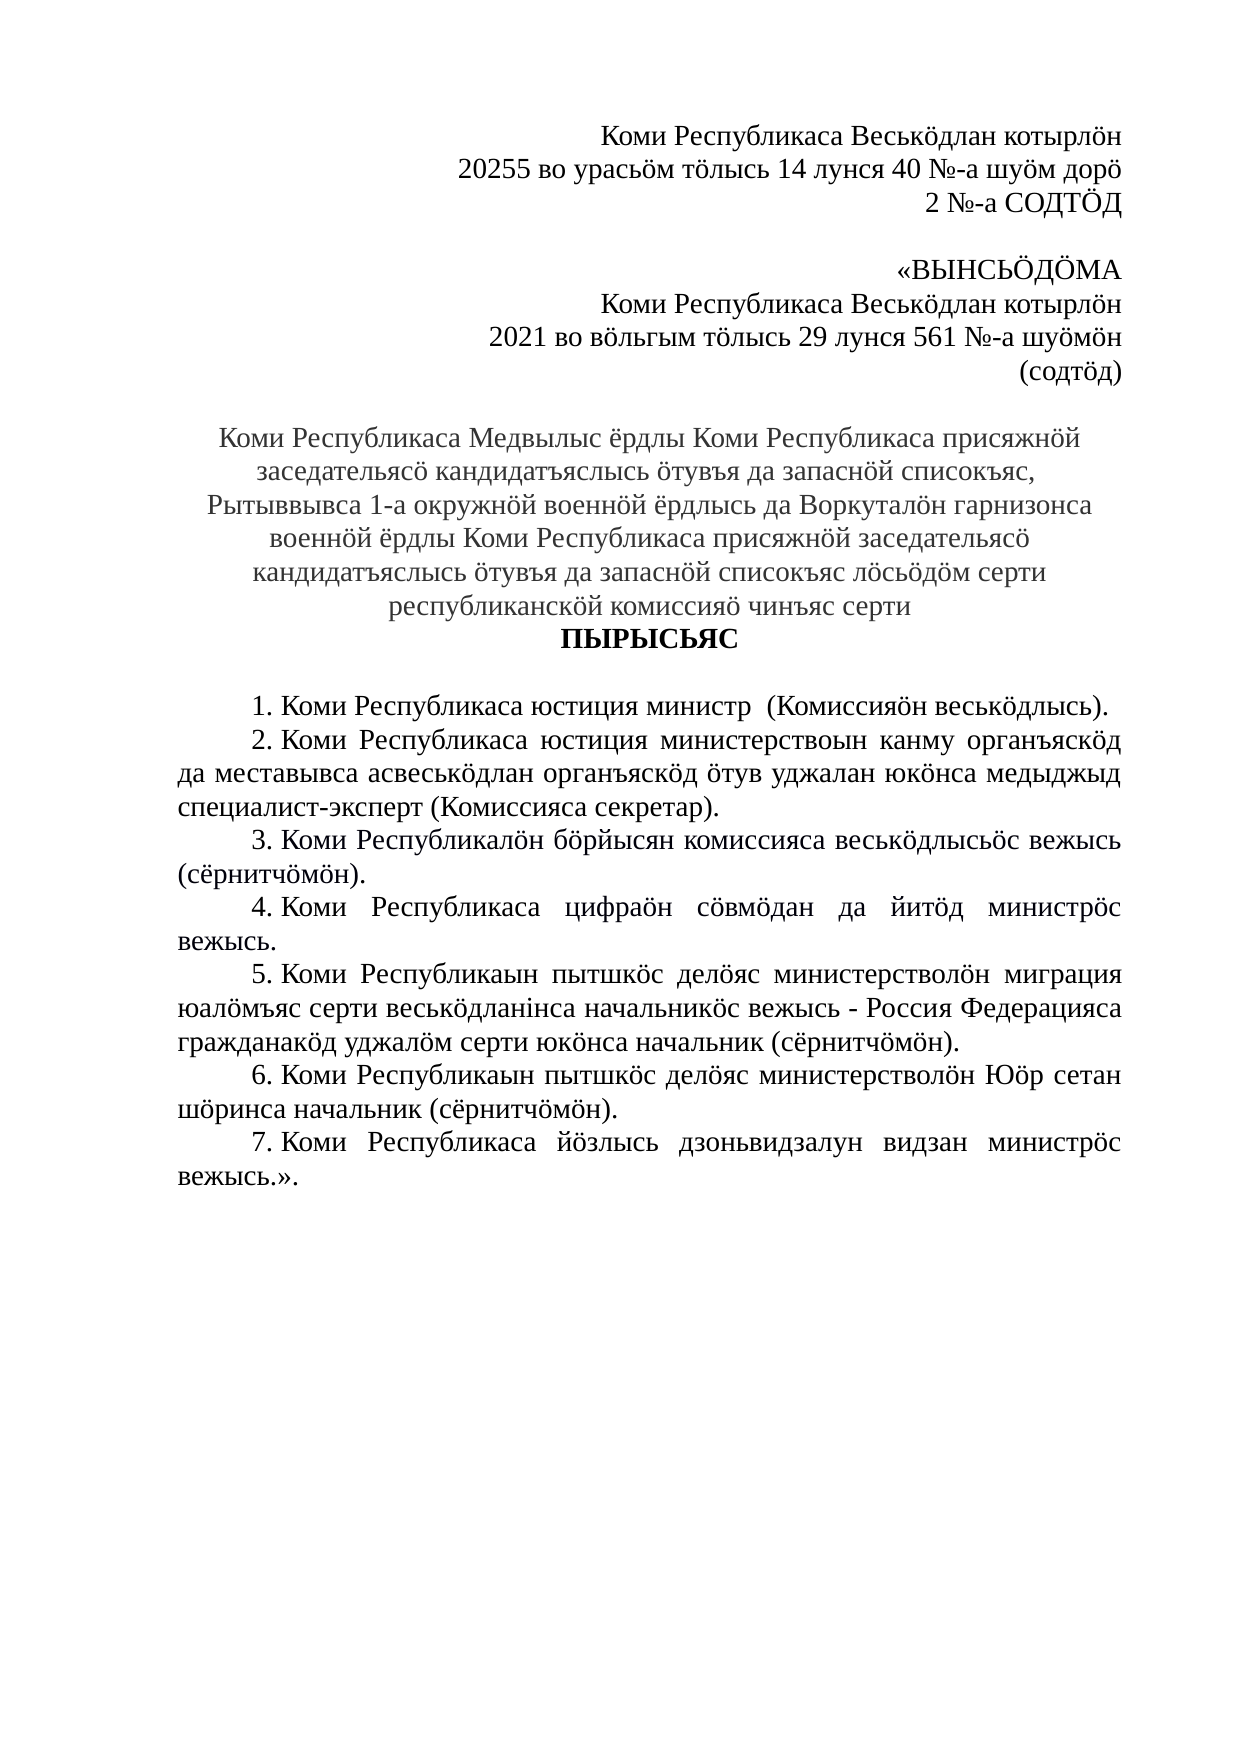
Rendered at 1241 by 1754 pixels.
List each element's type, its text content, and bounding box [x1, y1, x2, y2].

text «ВЫНСЬӦДӦМА [177, 252, 1122, 286]
list Коми Республикаса йӧзлысь дзоньвидзалун видзан министрӧс вежысь.». [177, 1124, 1122, 1191]
list Коми Республикаын пытшкӧс делӧяс министерстволӧн Юӧр сетан шӧринса начальник (сёрнитчӧмӧн). [177, 1057, 1122, 1124]
list Коми Республикаса цифраӧн сӧвмӧдан да йитӧд министрӧс вежысь. [177, 889, 1122, 957]
list Коми Республикалӧн бӧрйысян комиссияса веськӧдлысьӧс вежысь (сёрнитчӧмӧн). [177, 822, 1122, 889]
list Коми Республикаын пытшкӧс делӧяс министерстволӧн миграция юалӧмъяс серти веськӧдланінса начальникӧс вежысь - Россия Федерацияса гражданакӧд уджалӧм серти юкӧнса начальник (сёрнитчӧмӧн). [177, 957, 1122, 1057]
list Коми Республикаса юстиция министерствоын канму органъяскӧд да меставывса асвеськӧдлан органъяскӧд ӧтув уджалан юкӧнса медыджыд специалист-эксперт (Комиссияса секретар). [177, 722, 1122, 822]
list Коми Республикаса юстиция министр (Комиссияӧн веськӧдлысь). [177, 688, 1122, 722]
text Коми Республикаса Веськӧдлан котырлӧн [177, 286, 1122, 319]
text ПЫРЫСЬЯС [177, 621, 1122, 655]
subtitle 2 №-а СОДТӦД [177, 185, 1122, 219]
text Коми Республикаса Медвылыс ёрдлы Коми Республикаса присяжнӧй заседательясӧ кандидатъяслысь ӧтувъя да запаснӧй списокъяс, [177, 420, 1122, 487]
text Рытыввывса 1-а окружнӧй военнӧй ёрдлысь да Воркуталӧн гарнизонса военнӧй ёрдлы Коми Республикаса присяжнӧй заседательясӧ кандидатъяслысь ӧтувъя да запаснӧй списокъяс лӧсьӧдӧм серти республиканскӧй комиссияӧ чинъяс серти [177, 487, 1122, 621]
text (содтӧд) [177, 353, 1122, 386]
text 20255 во урасьӧм тӧлысь 14 лунся 40 №-а шуӧм дорӧ [177, 152, 1122, 185]
text Коми Республикаса Веськӧдлан котырлӧн [177, 118, 1122, 152]
text 2021 во вӧльгым тӧлысь 29 лунся 561 №-а шуӧмӧн [177, 319, 1122, 353]
